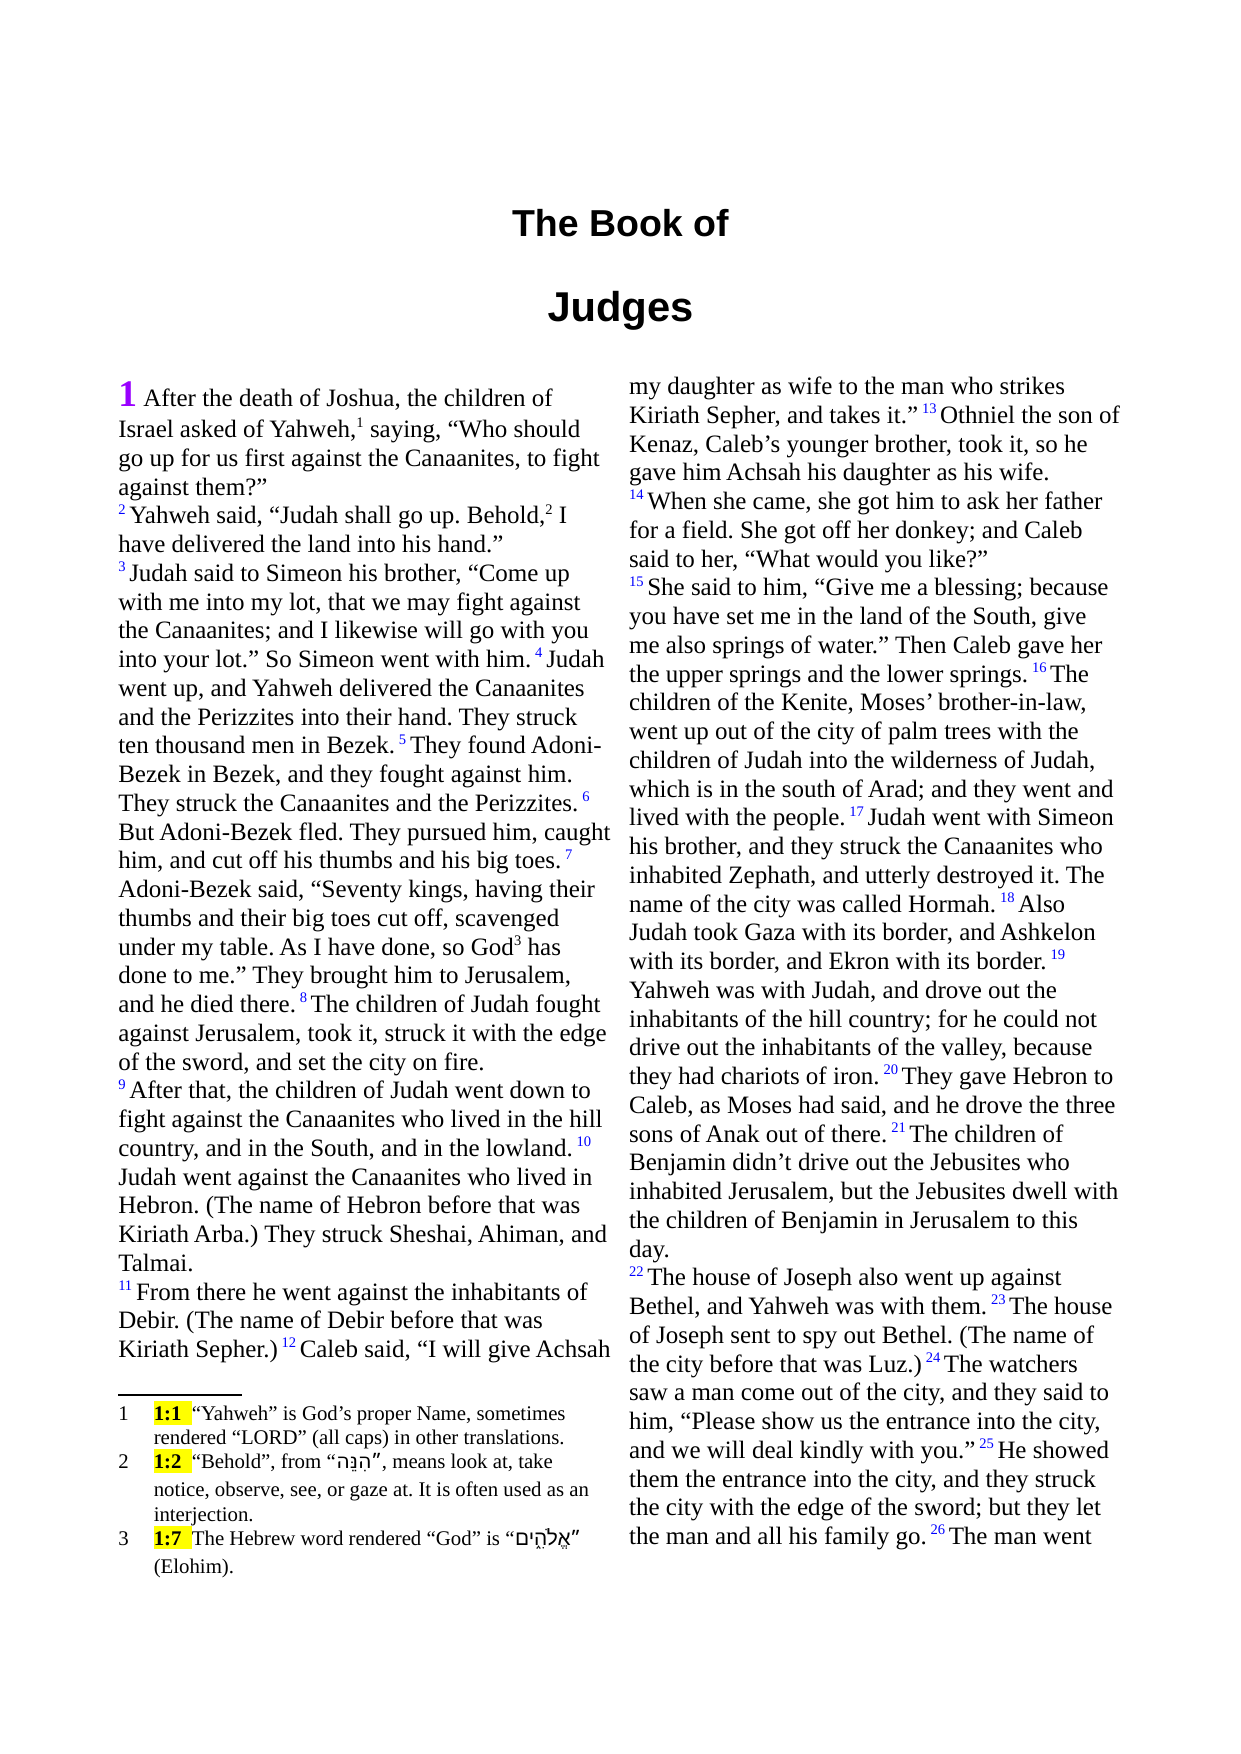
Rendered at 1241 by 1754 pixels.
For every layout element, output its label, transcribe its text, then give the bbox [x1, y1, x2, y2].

text 11 From there he went against the inhabitants of Debir. (The name of Debir before that was Kiriath Sepher.) 12 Caleb said, “I will give Achsah [118, 1277, 611, 1363]
text 15 She said to him, “Give me a blessing; because you have set me in the land of the South, give me also springs of water.” Then Caleb gave her the upper springs and the lower springs. 16 The children of the Kenite, Moses’ brother-in-law, went up out of the city of palm trees with the children of Judah into the wilderness of Judah, which is in the south of Arad; and they went and lived with the people. 17 Judah went with Simeon his brother, and they struck the Canaanites who inhabited Zephath, and utterly destroyed it. The name of the city was called Hormah. 18 Also Judah took Gaza with its border, and Ashkelon with its border, and Ekron with its border. 19 Yahweh was with Judah, and drove out the inhabitants of the hill country; for he could not drive out the inhabitants of the valley, because they had chariots of iron. 20 They gave Hebron to Caleb, as Moses had said, and he drove the three sons of Anak out of there. 21 The children of Benjamin didn’t drive out the Jebusites who inhabited Jerusalem, but the Jebusites dwell with the children of Benjamin in Jerusalem to this day. [629, 572, 1122, 1262]
text 1 After the death of Joshua, the children of Israel asked of Yahweh, saying, “Who should go up for us first against the Canaanites, to fight against them?” [118, 371, 611, 501]
text 14 When she came, she got him to ask her father for a field. She got off her donkey; and Caleb said to her, “What would you like?” [629, 486, 1122, 572]
text 9 After that, the children of Judah went down to fight against the Canaanites who lived in the hill country, and in the South, and in the lowland. 10 Judah went against the Canaanites who lived in Hebron. (The name of Hebron before that was Kiriath Arba.) They struck Sheshai, Ahiman, and Talmai. [118, 1076, 611, 1277]
title The Book of [118, 201, 1122, 244]
text 3 Judah said to Simeon his brother, “Come up with me into my lot, that we may fight against the Canaanites; and I likewise will go with you into your lot.” So Simeon went with him. 4 Judah went up, and Yahweh delivered the Canaanites and the Perizzites into their hand. They struck ten thousand men in Bezek. 5 They found Adoni-Bezek in Bezek, and they fought against him. They struck the Canaanites and the Perizzites. 6 But Adoni-Bezek fled. They pursued him, caught him, and cut off his thumbs and his big toes. 7 Adoni-Bezek said, “Seventy kings, having their thumbs and their big toes cut off, scavenged under my table. As I have done, so God has done to me.” They brought him to Jerusalem, and he died there. 8 The children of Judah fought against Jerusalem, took it, struck it with the edge of the sword, and set the city on fire. [118, 558, 611, 1076]
title Judges [118, 282, 1122, 330]
text 2 Yahweh said, “Judah shall go up. Behold, I have delivered the land into his hand.” [118, 501, 611, 558]
text 1:2 “Behold”, from “הִנֵּה”, means look at, take notice, observe, see, or gaze at. It is often used as an interjection. [118, 1449, 611, 1526]
text 1:7 The Hebrew word rendered “God” is “אֱלֹהִ֑ים” (Elohim). [118, 1526, 611, 1578]
text my daughter as wife to the man who strikes Kiriath Sepher, and takes it.” 13 Othniel the son of Kenaz, Caleb’s younger brother, took it, so he gave him Achsah his daughter as his wife. [629, 371, 1122, 486]
text 1:1 “Yahweh” is God’s proper Name, sometimes rendered “LORD” (all caps) in other translations. [118, 1401, 611, 1449]
text 22 The house of Joseph also went up against Bethel, and Yahweh was with them. 23 The house of Joseph sent to spy out Bethel. (The name of the city before that was Luz.) 24 The watchers saw a man come out of the city, and they said to him, “Please show us the entrance into the city, and we will deal kindly with you.” 25 He showed them the entrance into the city, and they struck the city with the edge of the sword; but they let the man and all his family go. 26 The man went [629, 1262, 1122, 1550]
